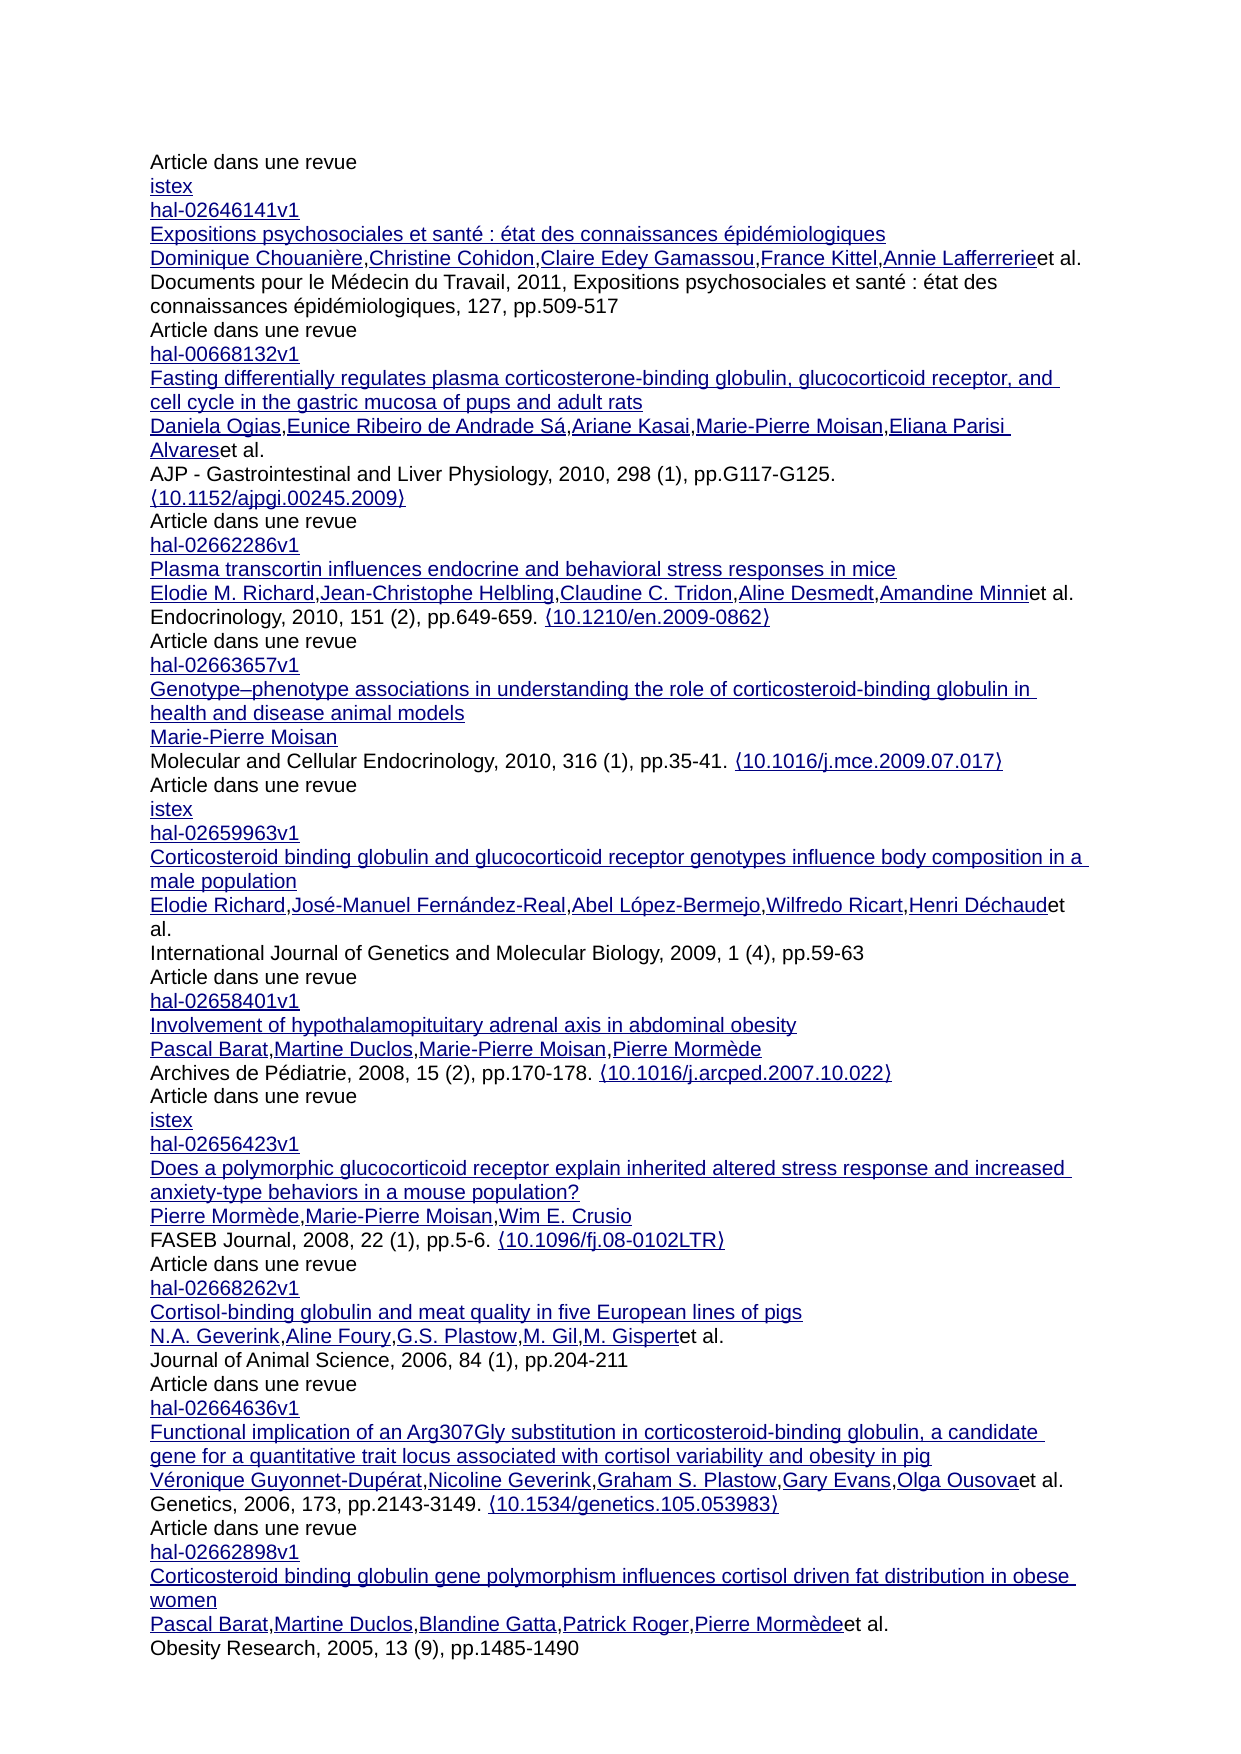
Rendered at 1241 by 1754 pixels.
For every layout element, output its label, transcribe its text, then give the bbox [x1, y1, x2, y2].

table_cell Functional implication of an Arg307Gly substitution in corticosteroid-binding globulin, a candidate gene for a quantitative trait locus associated with cortisol variability and obesity in pig Véronique Guyonnet-Dupérat,Nicoline Geverink,Graham S. Plastow,Gary Evans,Olga Ousovaet al. Genetics, 2006, 173, pp.2143-3149. ⟨10.1534/genetics.105.053983⟩ Article dans une revue hal-02662898v1 [150, 1420, 1090, 1563]
table_cell Expositions psychosociales et santé : état des connaissances épidémiologiques Dominique Chouanière,Christine Cohidon,Claire Edey Gamassou,France Kittel,Annie Lafferrerieet al. Documents pour le Médecin du Travail, 2011, Expositions psychosociales et santé : état des connaissances épidémiologiques, 127, pp.509-517 Article dans une revue hal-00668132v1 [150, 222, 1090, 366]
table_cell Corticosteroid binding globulin gene polymorphism influences cortisol driven fat distribution in obese women Pascal Barat,Martine Duclos,Blandine Gatta,Patrick Roger,Pierre Mormèdeet al. Obesity Research, 2005, 13 (9), pp.1485-1490 [150, 1564, 1090, 1659]
table_cell Article dans une revue istex hal-02646141v1 [150, 150, 1090, 222]
table_cell Fasting differentially regulates plasma corticosterone-binding globulin, glucocorticoid receptor, and cell cycle in the gastric mucosa of pups and adult rats Daniela Ogias,Eunice Ribeiro de Andrade Sá,Ariane Kasai,Marie-Pierre Moisan,Eliana Parisi Alvareset al. AJP - Gastrointestinal and Liver Physiology, 2010, 298 (1), pp.G117-G125. ⟨10.1152/ajpgi.00245.2009⟩ Article dans une revue hal-02662286v1 [150, 366, 1090, 557]
table_cell Corticosteroid binding globulin and glucocorticoid receptor genotypes influence body composition in a male population Elodie Richard,José-Manuel Fernández-Real,Abel López-Bermejo,Wilfredo Ricart,Henri Déchaudet al. International Journal of Genetics and Molecular Biology, 2009, 1 (4), pp.59-63 Article dans une revue hal-02658401v1 [150, 845, 1090, 1012]
table_cell Cortisol-binding globulin and meat quality in five European lines of pigs N.A. Geverink,Aline Foury,G.S. Plastow,M. Gil,M. Gispertet al. Journal of Animal Science, 2006, 84 (1), pp.204-211 Article dans une revue hal-02664636v1 [150, 1300, 1090, 1420]
table_cell Plasma transcortin influences endocrine and behavioral stress responses in mice Elodie M. Richard,Jean-Christophe Helbling,Claudine C. Tridon,Aline Desmedt,Amandine Minniet al. Endocrinology, 2010, 151 (2), pp.649-659. ⟨10.1210/en.2009-0862⟩ Article dans une revue hal-02663657v1 [150, 557, 1090, 677]
table_cell Genotype–phenotype associations in understanding the role of corticosteroid-binding globulin in health and disease animal models Marie-Pierre Moisan Molecular and Cellular Endocrinology, 2010, 316 (1), pp.35-41. ⟨10.1016/j.mce.2009.07.017⟩ Article dans une revue istex hal-02659963v1 [150, 677, 1090, 845]
table_cell Does a polymorphic glucocorticoid receptor explain inherited altered stress response and increased anxiety-type behaviors in a mouse population? Pierre Mormède,Marie-Pierre Moisan,Wim E. Crusio FASEB Journal, 2008, 22 (1), pp.5-6. ⟨10.1096/fj.08-0102LTR⟩ Article dans une revue hal-02668262v1 [150, 1156, 1090, 1300]
table_cell Involvement of hypothalamopituitary adrenal axis in abdominal obesity Pascal Barat,Martine Duclos,Marie-Pierre Moisan,Pierre Mormède Archives de Pédiatrie, 2008, 15 (2), pp.170-178. ⟨10.1016/j.arcped.2007.10.022⟩ Article dans une revue istex hal-02656423v1 [150, 1013, 1090, 1156]
